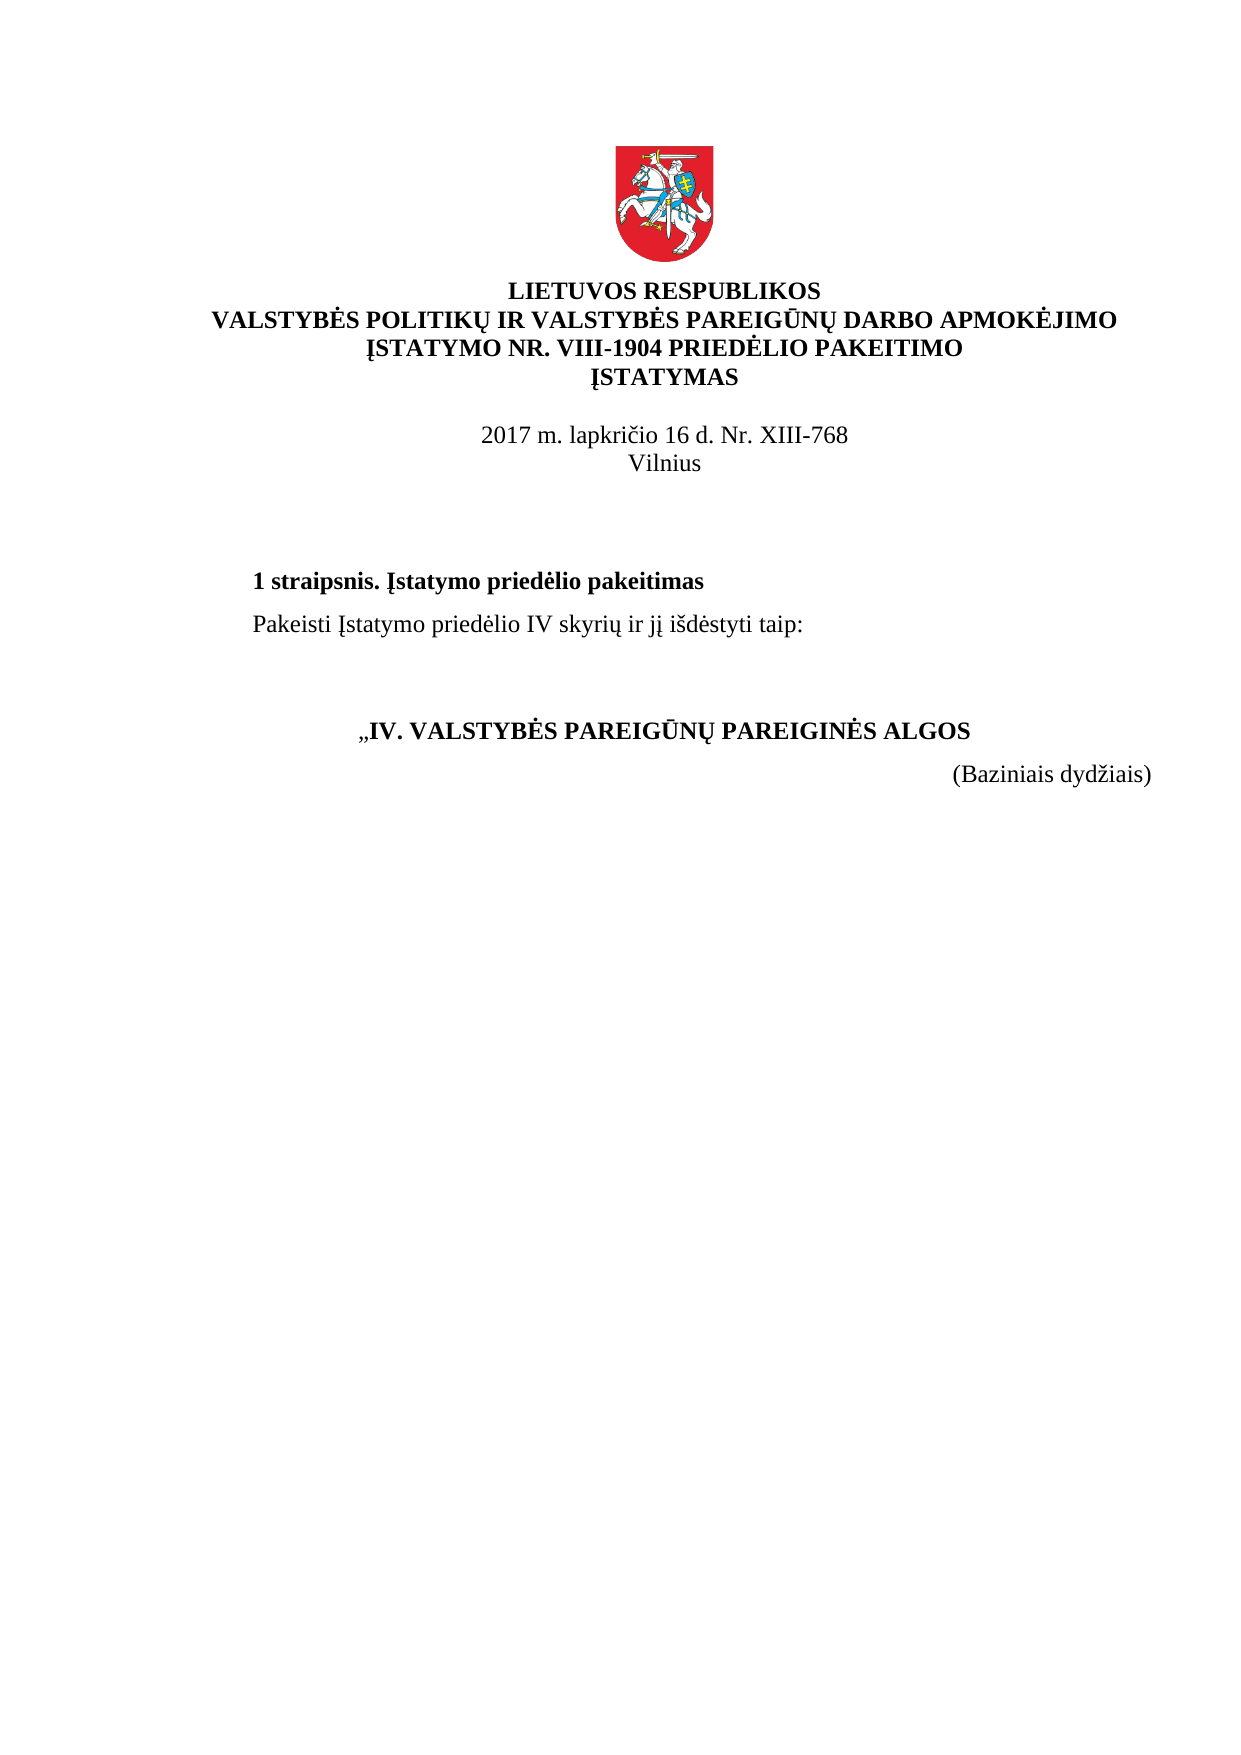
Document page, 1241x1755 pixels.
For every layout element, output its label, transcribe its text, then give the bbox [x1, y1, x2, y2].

text 1 straipsnis. Įstatymo priedėlio pakeitimas [177, 566, 1152, 595]
text (Baziniais dydžiais) [177, 759, 1152, 788]
text 2017 m. lapkričio 16 d. Nr. XIII-768 [177, 420, 1152, 448]
text LIETUVOS RESPUBLIKOS [177, 276, 1152, 305]
text „IV. VALSTYBĖS PAREIGŪNŲ PAREIGINĖS ALGOS [177, 716, 1152, 744]
text Vilnius [177, 448, 1152, 477]
text VALSTYBĖS POLITIKŲ IR VALSTYBĖS PAREIGŪNŲ DARBO APMOKĖJIMO ĮSTATYMO NR. VIII-1904 PRIEDĖLIO PAKEITIMO [177, 305, 1152, 362]
text Pakeisti Įstatymo priedėlio IV skyrių ir jį išdėstyti taip: [177, 609, 1152, 638]
text ĮSTATYMAS [177, 362, 1152, 391]
